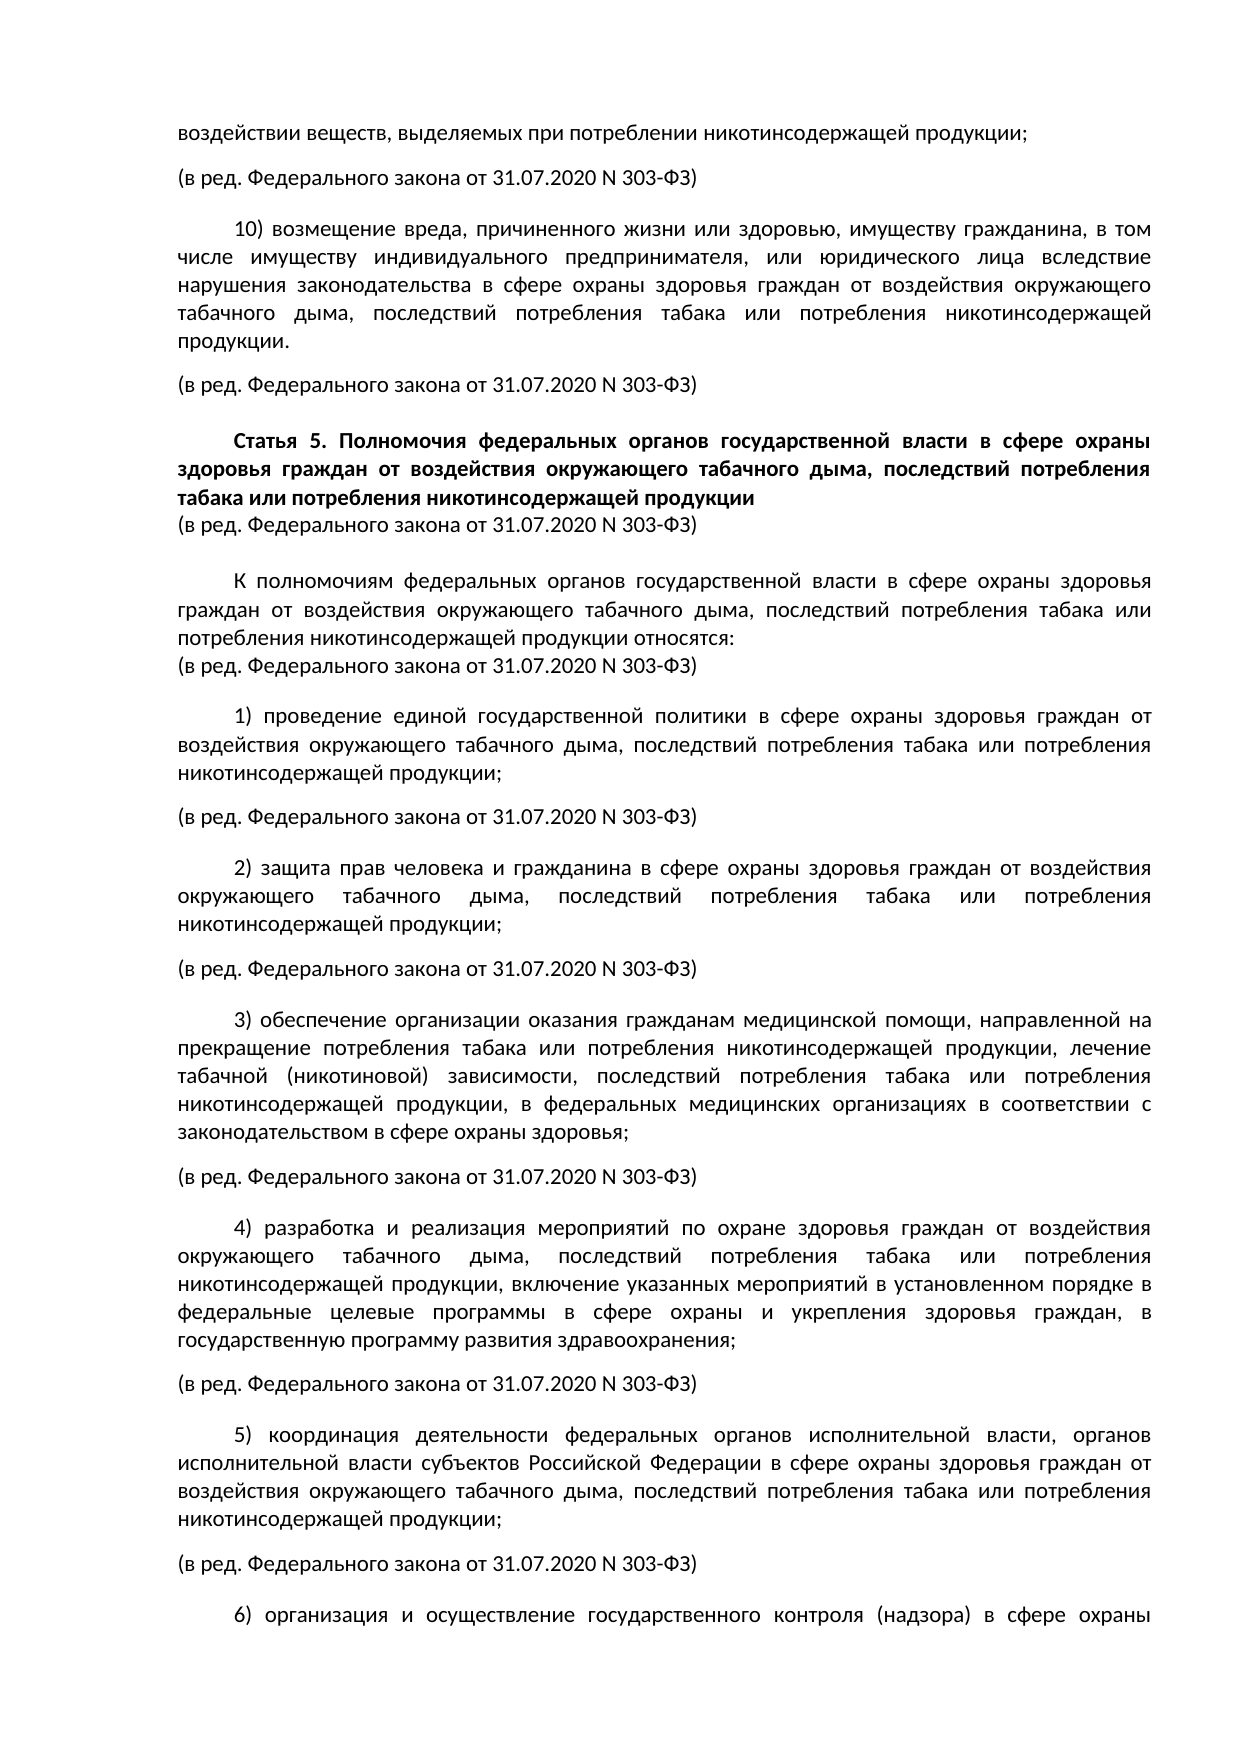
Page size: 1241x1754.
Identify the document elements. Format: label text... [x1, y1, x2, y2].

text 1) проведение единой государственной политики в сфере охраны здоровья граждан от воздействия окружающего табачного дыма, последствий потребления табака или потребления никотинсодержащей продукции; [177, 702, 1152, 786]
text (в ред. Федерального закона от 31.07.2020 N 303-ФЗ) [177, 371, 1152, 398]
text (в ред. Федерального закона от 31.07.2020 N 303-ФЗ) [177, 651, 1152, 679]
text (в ред. Федерального закона от 31.07.2020 N 303-ФЗ) [177, 1549, 1152, 1577]
text (в ред. Федерального закона от 31.07.2020 N 303-ФЗ) [177, 1162, 1152, 1190]
text К полномочиям федеральных органов государственной власти в сфере охраны здоровья граждан от воздействия окружающего табачного дыма, последствий потребления табака или потребления никотинсодержащей продукции относятся: [177, 567, 1152, 651]
text 5) координация деятельности федеральных органов исполнительной власти, органов исполнительной власти субъектов Российской Федерации в сфере охраны здоровья граждан от воздействия окружающего табачного дыма, последствий потребления табака или потребления никотинсодержащей продукции; [177, 1420, 1152, 1532]
text 10) возмещение вреда, причиненного жизни или здоровью, имуществу гражданина, в том числе имуществу индивидуального предпринимателя, или юридического лица вследствие нарушения законодательства в сфере охраны здоровья граждан от воздействия окружающего табачного дыма, последствий потребления табака или потребления никотинсодержащей продукции. [177, 214, 1152, 354]
text (в ред. Федерального закона от 31.07.2020 N 303-ФЗ) [177, 802, 1152, 830]
title Статья 5. Полномочия федеральных органов государственной власти в сфере охраны здоровья граждан от воздействия окружающего табачного дыма, последствий потребления табака или потребления никотинсодержащей продукции [177, 427, 1152, 511]
text 3) обеспечение организации оказания гражданам медицинской помощи, направленной на прекращение потребления табака или потребления никотинсодержащей продукции, лечение табачной (никотиновой) зависимости, последствий потребления табака или потребления никотинсодержащей продукции, в федеральных медицинских организациях в соответствии с законодательством в сфере охраны здоровья; [177, 1005, 1152, 1145]
text 6) организация и осуществление государственного контроля (надзора) в сфере охраны [177, 1600, 1152, 1628]
text (в ред. Федерального закона от 31.07.2020 N 303-ФЗ) [177, 511, 1152, 539]
text 4) разработка и реализация мероприятий по охране здоровья граждан от воздействия окружающего табачного дыма, последствий потребления табака или потребления никотинсодержащей продукции, включение указанных мероприятий в установленном порядке в федеральные целевые программы в сфере охраны и укрепления здоровья граждан, в государственную программу развития здравоохранения; [177, 1213, 1152, 1353]
text 2) защита прав человека и гражданина в сфере охраны здоровья граждан от воздействия окружающего табачного дыма, последствий потребления табака или потребления никотинсодержащей продукции; [177, 853, 1152, 937]
text воздействии веществ, выделяемых при потреблении никотинсодержащей продукции; [177, 118, 1152, 146]
text (в ред. Федерального закона от 31.07.2020 N 303-ФЗ) [177, 163, 1152, 191]
text (в ред. Федерального закона от 31.07.2020 N 303-ФЗ) [177, 1369, 1152, 1397]
text (в ред. Федерального закона от 31.07.2020 N 303-ФЗ) [177, 954, 1152, 982]
